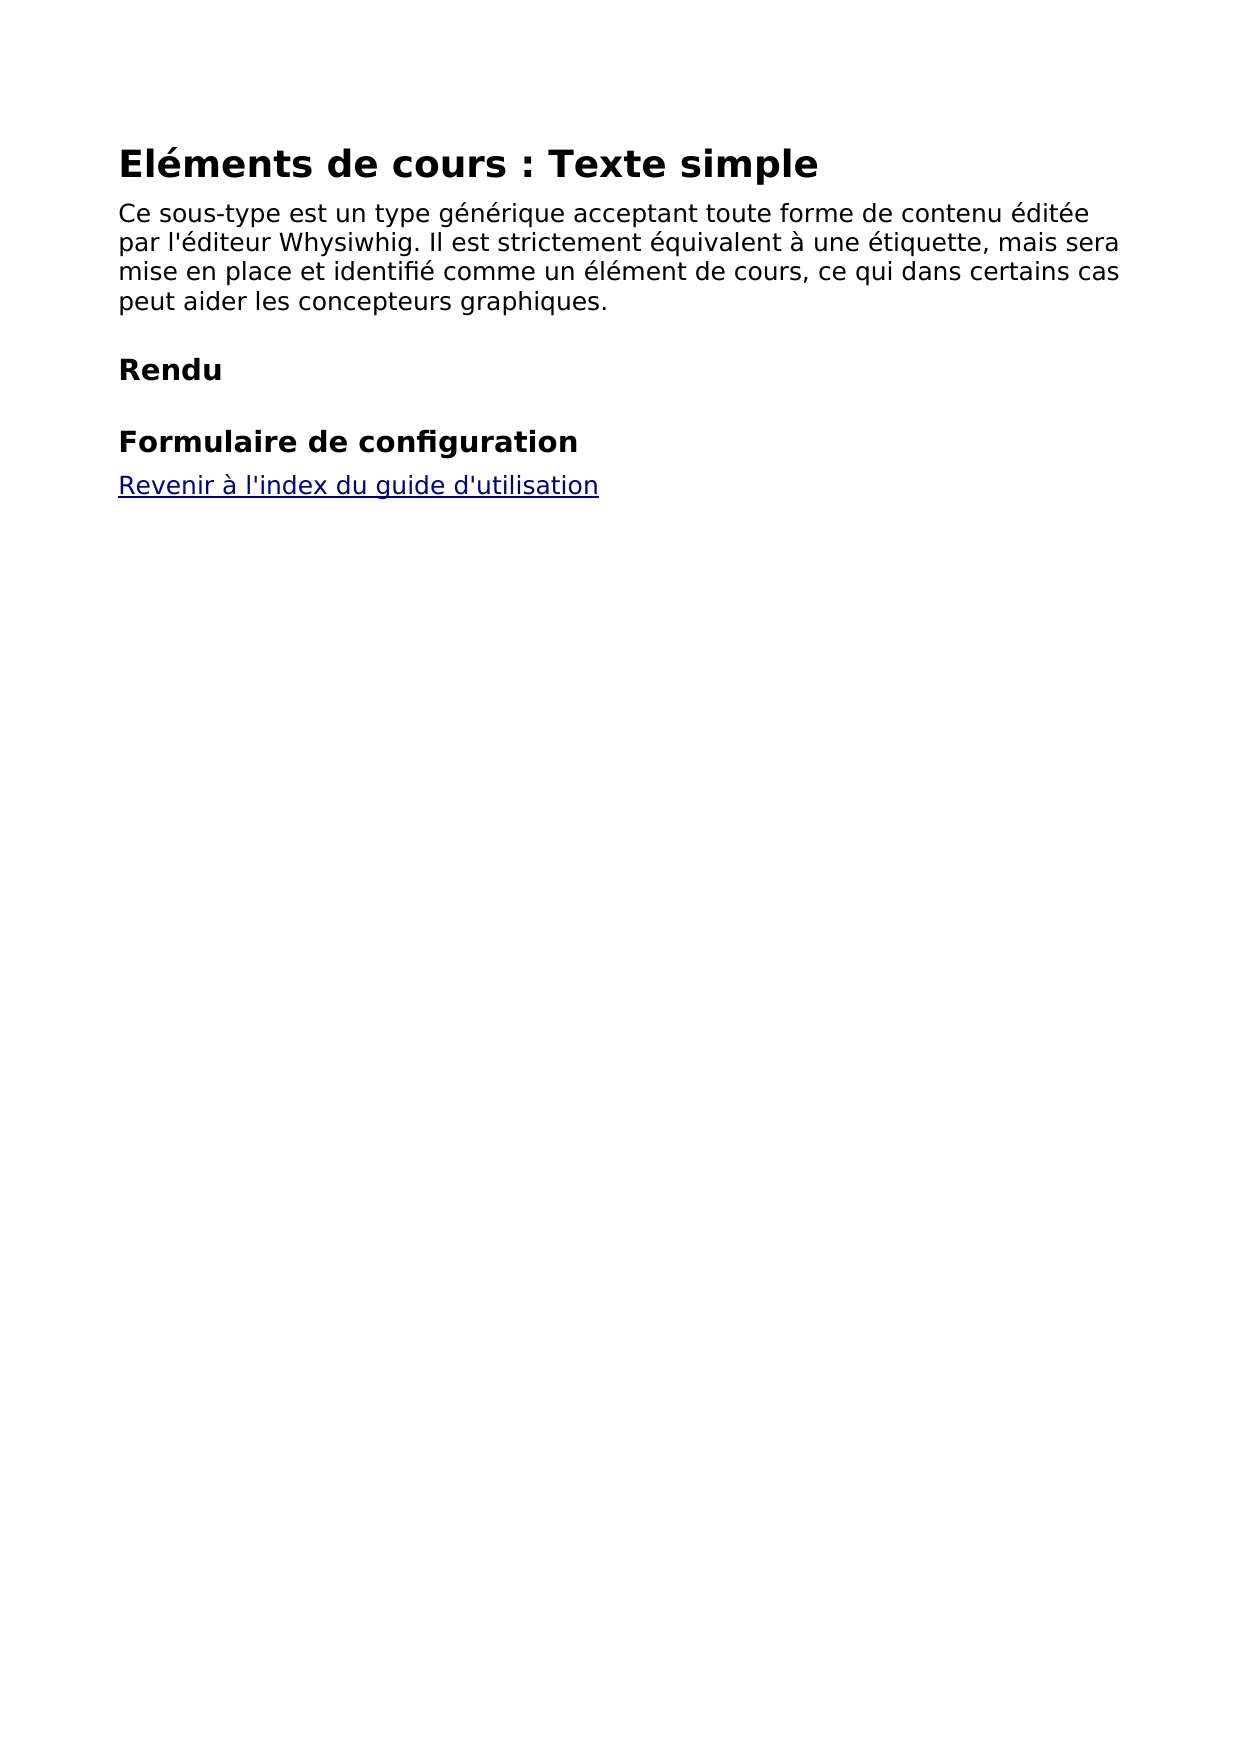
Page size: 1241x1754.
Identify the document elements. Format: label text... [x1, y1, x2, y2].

text Revenir à l'index du guide d'utilisation [118, 471, 1122, 501]
text Ce sous-type est un type générique acceptant toute forme de contenu éditée par l'éditeur Whysiwhig. Il est strictement équivalent à une étiquette, mais sera mise en place et identifié comme un élément de cours, ce qui dans certains cas peut aider les concepteurs graphiques. [118, 199, 1122, 316]
subtitle Formulaire de configuration [118, 425, 1122, 459]
subtitle Rendu [118, 353, 1122, 387]
subtitle Eléments de cours : Texte simple [118, 143, 1122, 187]
